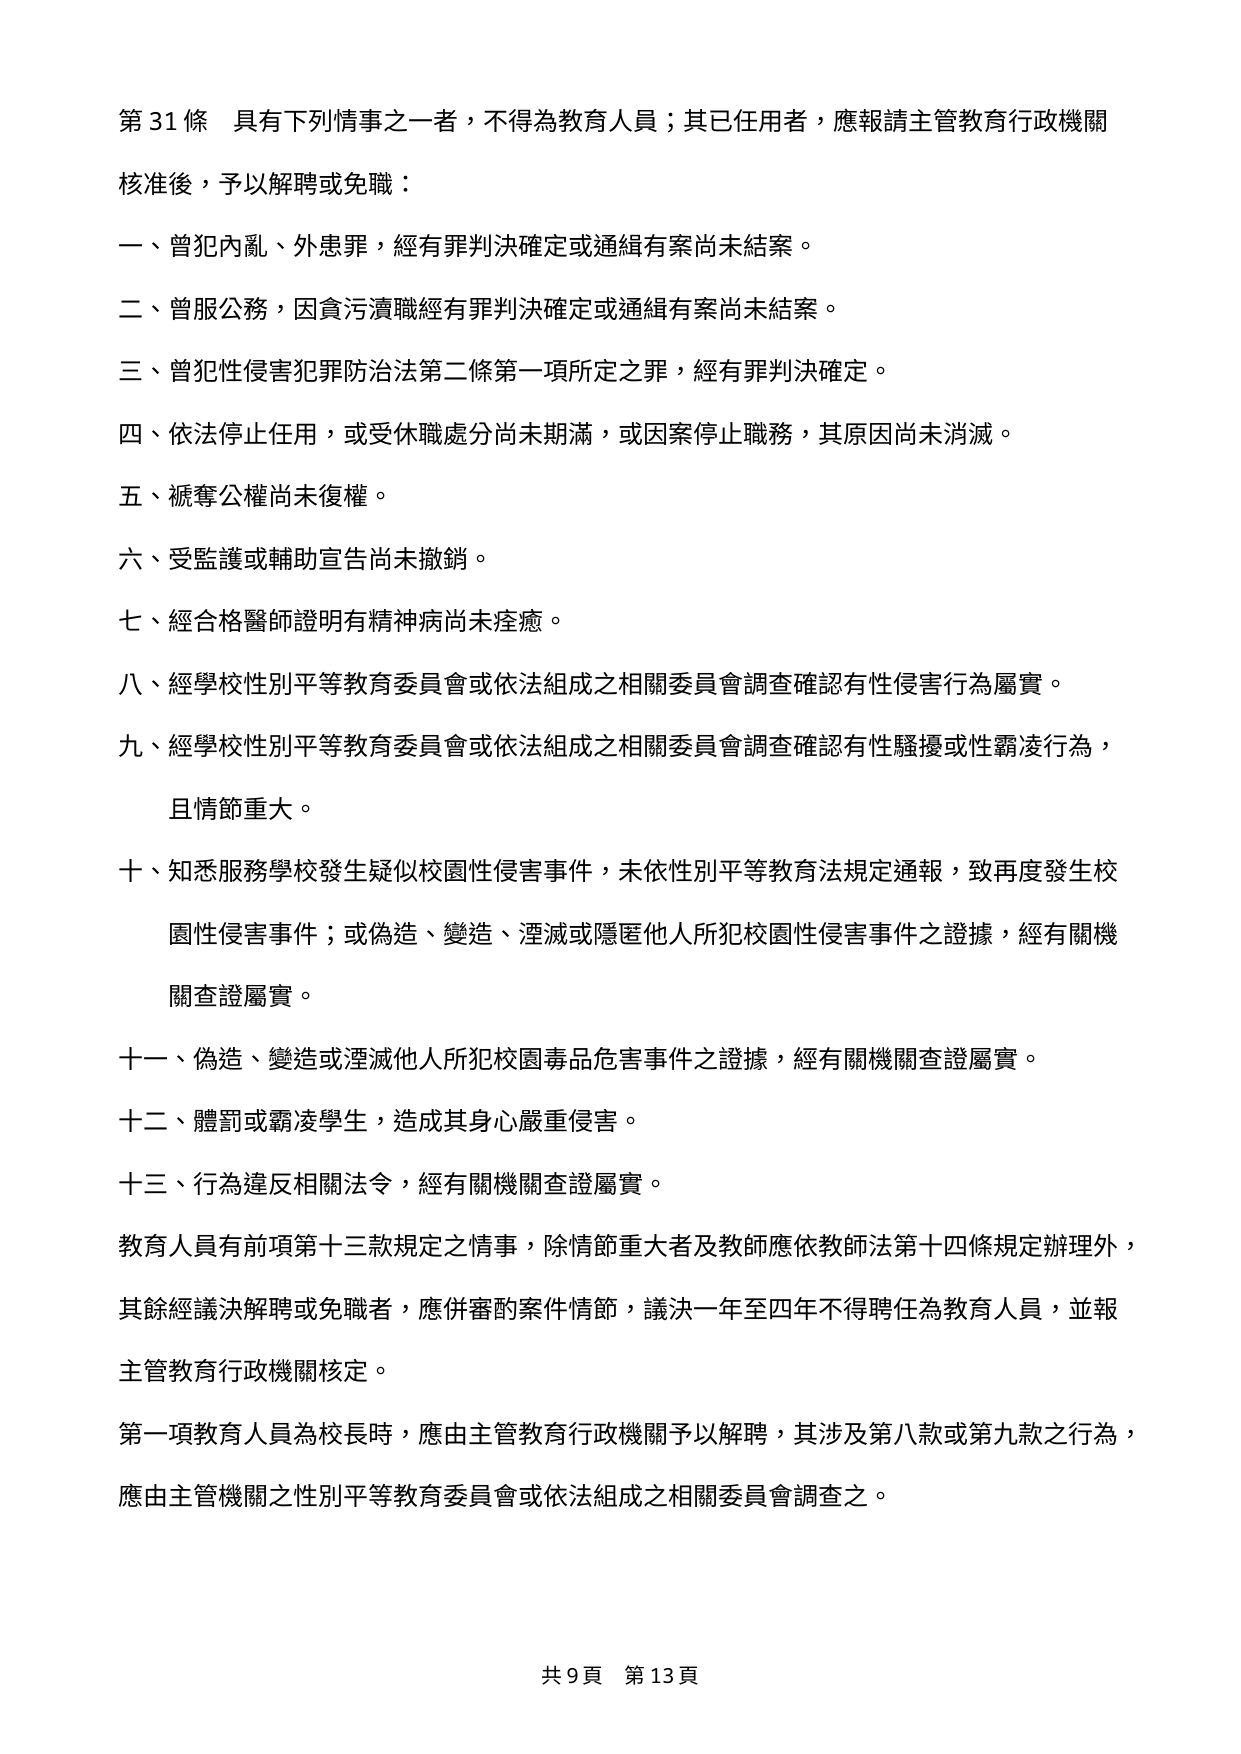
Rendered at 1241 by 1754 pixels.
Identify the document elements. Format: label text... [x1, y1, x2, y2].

text 十、知悉服務學校發生疑似校園性侵害事件，未依性別平等教育法規定通報，致再度發生校園性侵害事件；或偽造、變造、湮滅或隱匿他人所犯校園性侵害事件之證據，經有關機關查證屬實。 [118, 828, 1122, 1016]
text 六、受監護或輔助宣告尚未撤銷。 [118, 516, 1122, 578]
text 一、曾犯內亂、外患罪，經有罪判決確定或通緝有案尚未結案。 [118, 203, 1122, 266]
text 第一項教育人員為校長時，應由主管教育行政機關予以解聘，其涉及第八款或第九款之行為，應由主管機關之性別平等教育委員會或依法組成之相關委員會調查之。 [118, 1391, 1122, 1516]
text 七、經合格醫師證明有精神病尚未痊癒。 [118, 578, 1122, 641]
text 十一、偽造、變造或湮滅他人所犯校園毒品危害事件之證據，經有關機關查證屬實。 [118, 1016, 1122, 1078]
text 教育人員有前項第十三款規定之情事，除情節重大者及教師應依教師法第十四條規定辦理外，其餘經議決解聘或免職者，應併審酌案件情節，議決一年至四年不得聘任為教育人員，並報主管教育行政機關核定。 [118, 1203, 1122, 1391]
text 十二、體罰或霸凌學生，造成其身心嚴重侵害。 [118, 1078, 1122, 1141]
text 十三、行為違反相關法令，經有關機關查證屬實。 [118, 1141, 1122, 1203]
text 二、曾服公務，因貪污瀆職經有罪判決確定或通緝有案尚未結案。 [118, 266, 1122, 328]
text 第31條 具有下列情事之一者，不得為教育人員；其已任用者，應報請主管教育行政機關核准後，予以解聘或免職： [118, 78, 1122, 203]
text 九、經學校性別平等教育委員會或依法組成之相關委員會調查確認有性騷擾或性霸凌行為，且情節重大。 [118, 703, 1122, 828]
text 八、經學校性別平等教育委員會或依法組成之相關委員會調查確認有性侵害行為屬實。 [118, 641, 1122, 703]
text 五、褫奪公權尚未復權。 [118, 453, 1122, 516]
text 三、曾犯性侵害犯罪防治法第二條第一項所定之罪，經有罪判決確定。 [118, 328, 1122, 391]
text 四、依法停止任用，或受休職處分尚未期滿，或因案停止職務，其原因尚未消滅。 [118, 391, 1122, 453]
